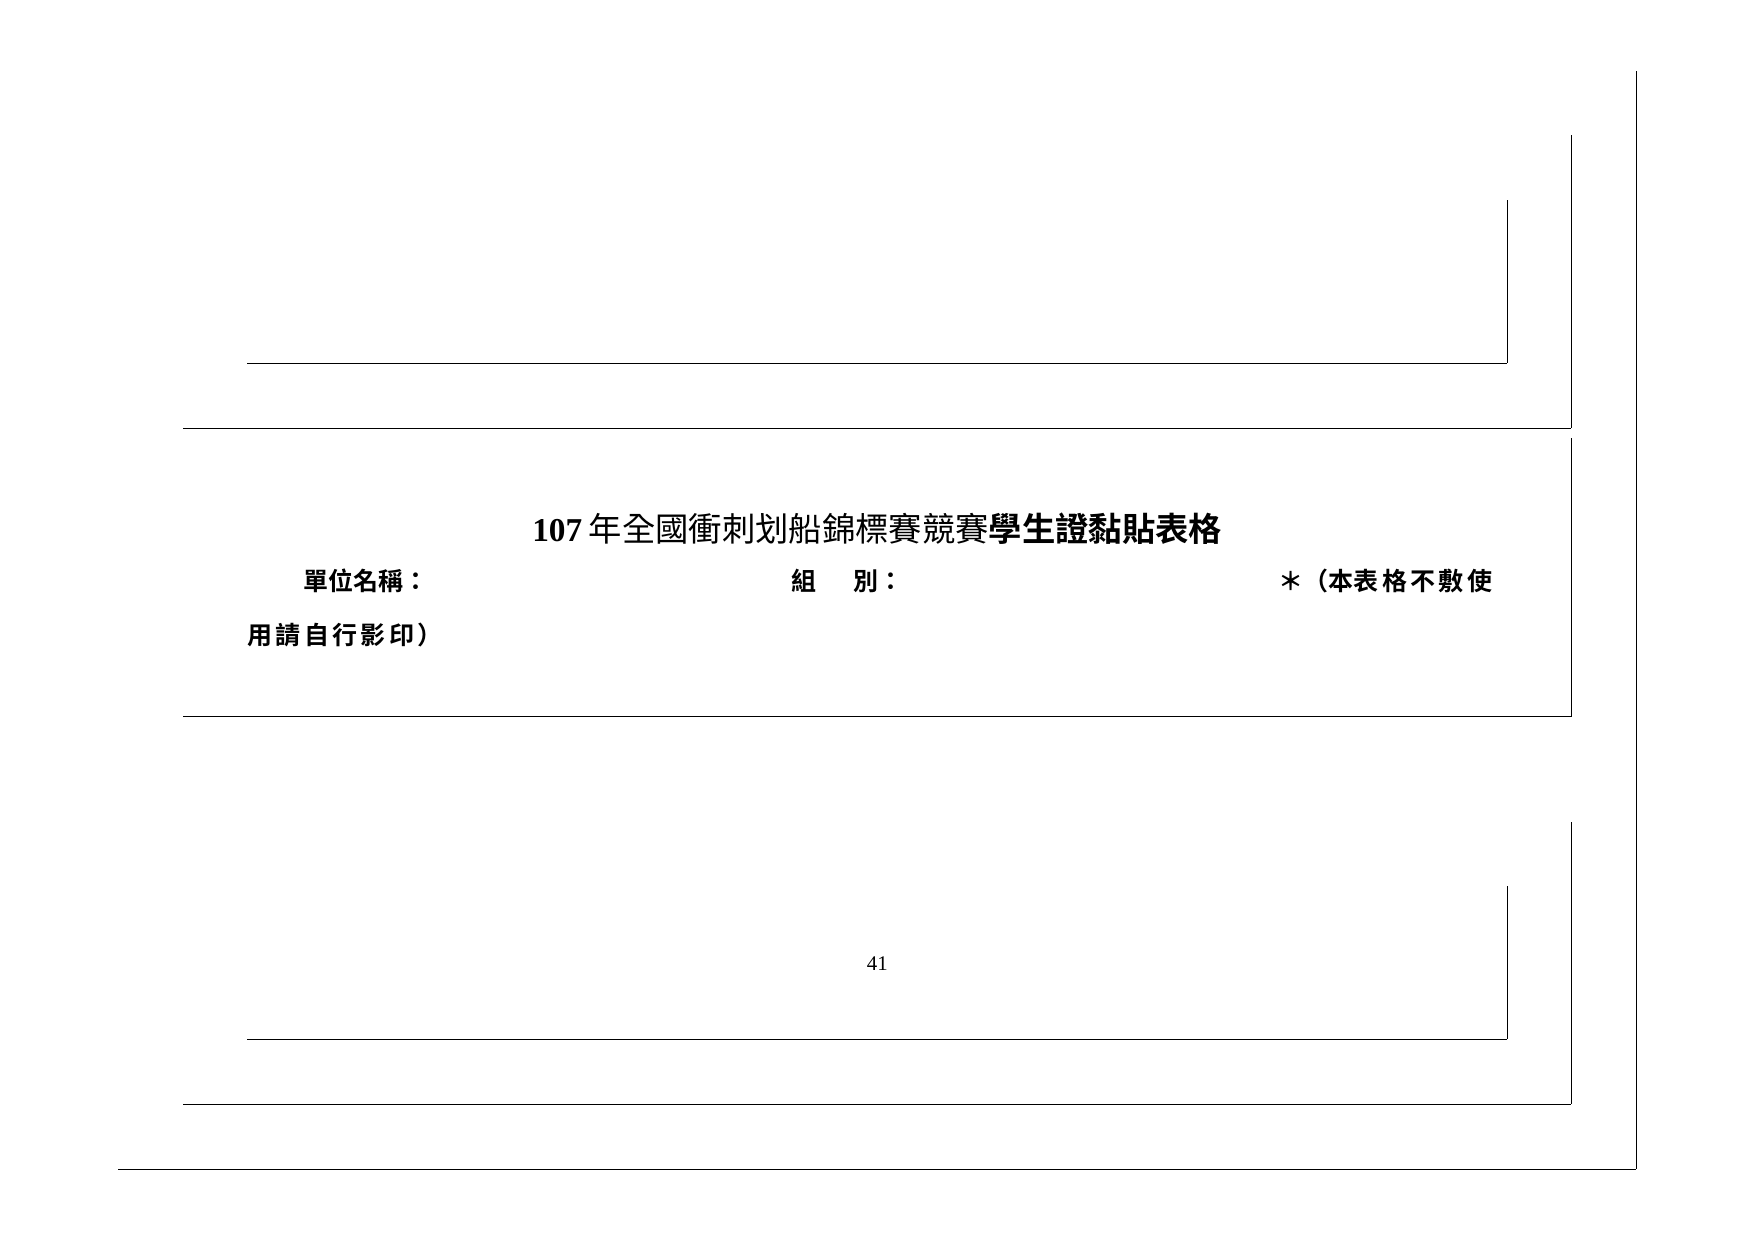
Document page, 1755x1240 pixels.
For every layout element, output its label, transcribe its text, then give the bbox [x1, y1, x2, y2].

text 107年全國衝刺划船錦標賽競賽學生證黏貼表格 [183, 438, 1571, 497]
text 單位名稱： 組 別： ＊（本表格不敷使用請自行影印） [183, 497, 1571, 716]
